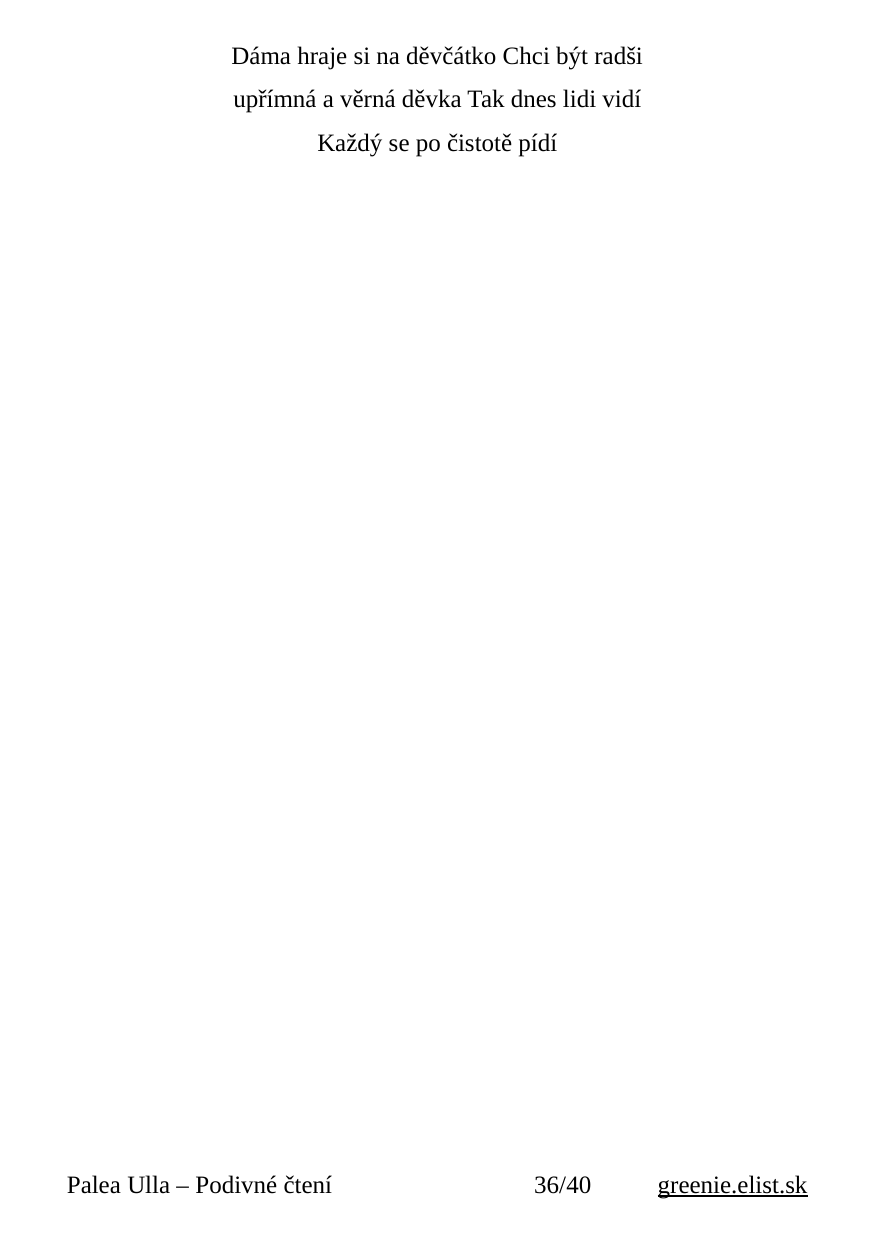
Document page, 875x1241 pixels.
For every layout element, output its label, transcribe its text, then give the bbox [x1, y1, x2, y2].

text upřímná a věrná děvka Tak dnes lidi vidí [41, 84, 833, 113]
text Každý se po čistotě pídí [41, 128, 833, 156]
text Dáma hraje si na děvčátko Chci být radši [41, 41, 833, 70]
